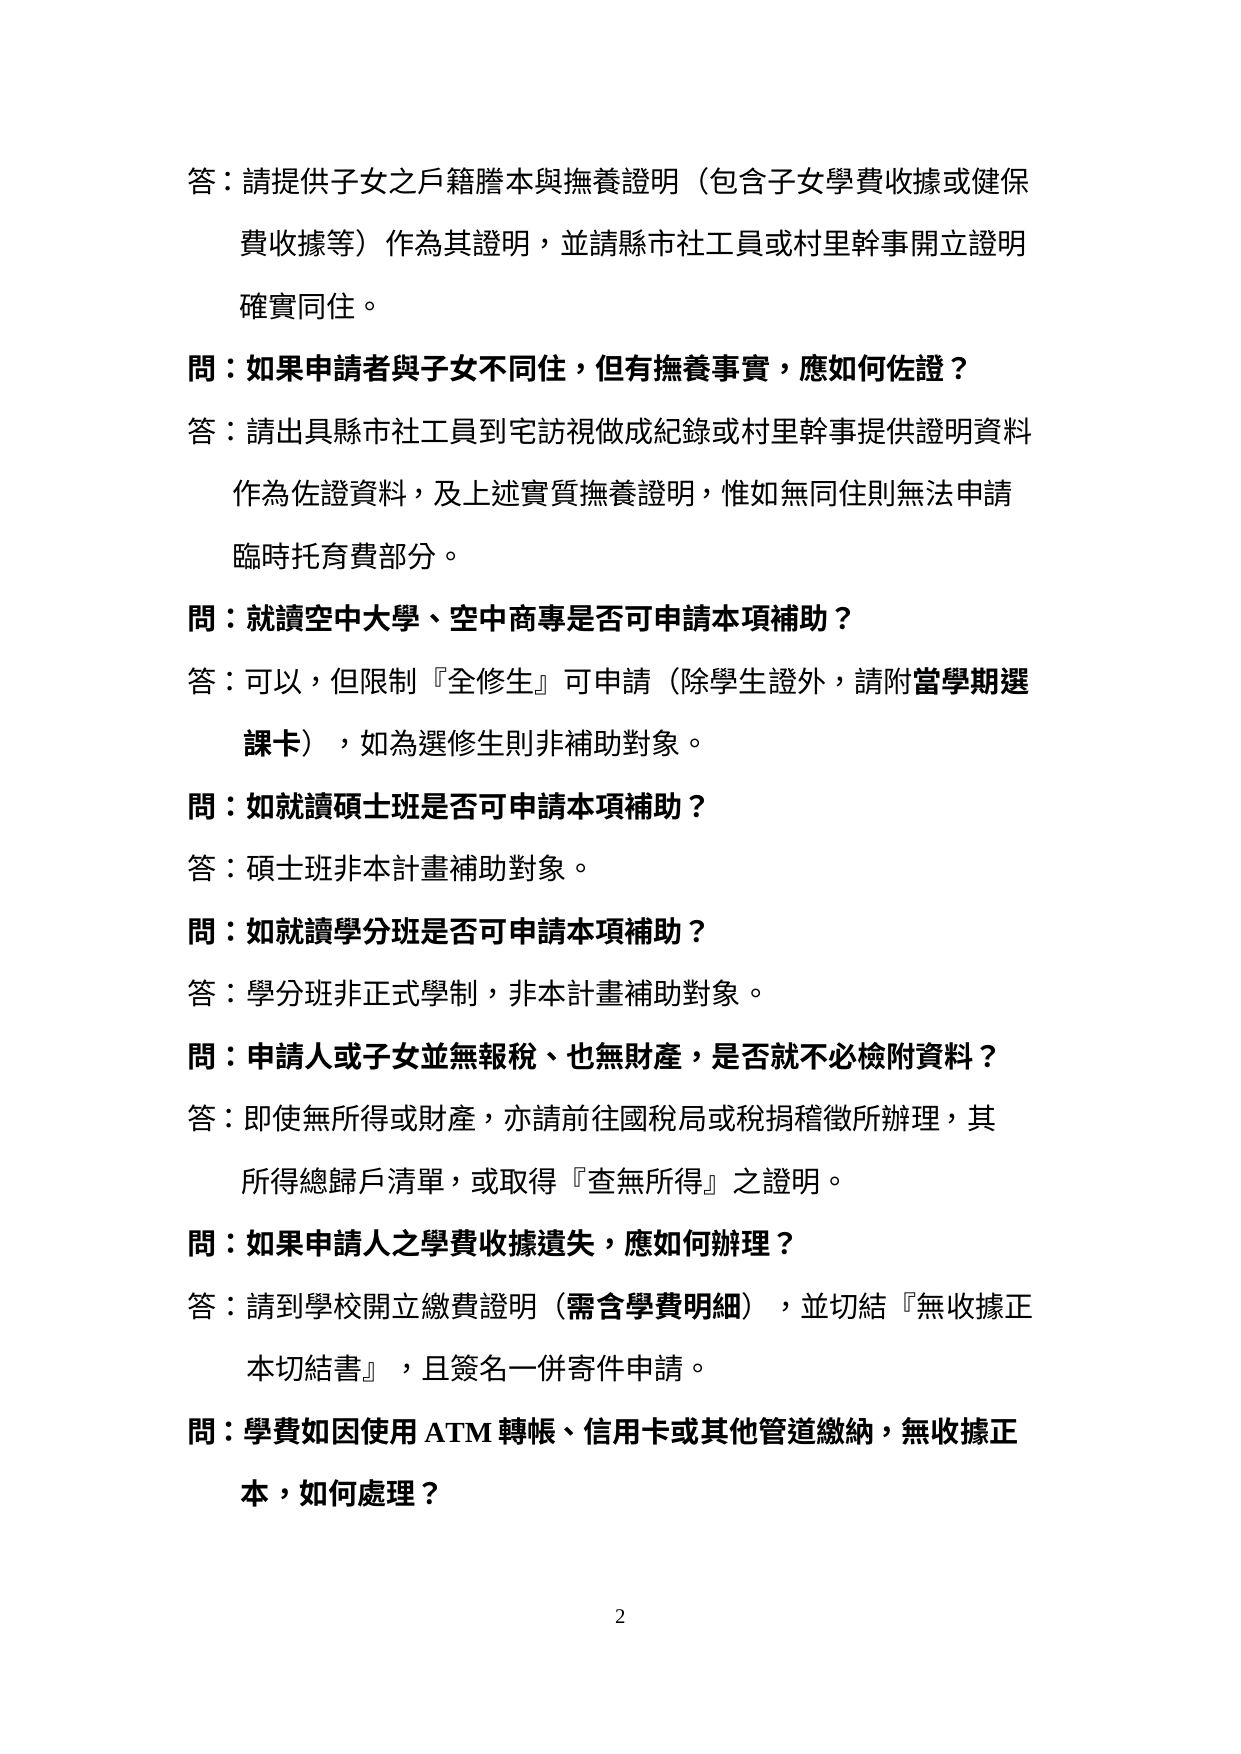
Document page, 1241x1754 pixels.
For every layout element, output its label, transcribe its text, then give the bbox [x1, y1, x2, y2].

text 問：如就讀學分班是否可申請本項補助？ [187, 888, 1024, 950]
text 問：學費如因使用ATM轉帳、信用卡或其他管道繳納，無收據正本，如何處理？ [187, 1388, 1041, 1513]
text 問：如果申請人之學費收據遺失，應如何辦理？ [187, 1200, 1041, 1263]
text 答：請提供子女之戶籍謄本與撫養證明（包含子女學費收據或健保費收據等）作為其證明，並請縣市社工員或村里幹事開立證明確實同住。 [187, 138, 1034, 325]
text 答：碩士班非本計畫補助對象。 [187, 825, 1024, 888]
text 答：學分班非正式學制，非本計畫補助對象。 [187, 950, 1024, 1013]
text 答：可以，但限制『全修生』可申請（除學生證外，請附當學期選課卡），如為選修生則非補助對象。 [187, 638, 1034, 763]
text 問：如就讀碩士班是否可申請本項補助？ [187, 763, 1034, 825]
text 問：如果申請者與子女不同住，但有撫養事實，應如何佐證？ [187, 325, 1034, 388]
text 答：請到學校開立繳費證明（需含學費明細），並切結『無收據正本切結書』，且簽名一併寄件申請。 [187, 1263, 1041, 1388]
text 答：即使無所得或財產，亦請前往國稅局或稅捐稽徵所辦理，其所得總歸戶清單，或取得『查無所得』之證明。 [187, 1075, 1024, 1200]
text 問：申請人或子女並無報稅、也無財產，是否就不必檢附資料？ [187, 1013, 1024, 1075]
text 答：請出具縣市社工員到宅訪視做成紀錄或村里幹事提供證明資料作為佐證資料，及上述實質撫養證明，惟如無同住則無法申請臨時托育費部分。 [187, 388, 1034, 575]
text 問：就讀空中大學、空中商專是否可申請本項補助？ [187, 575, 1034, 638]
